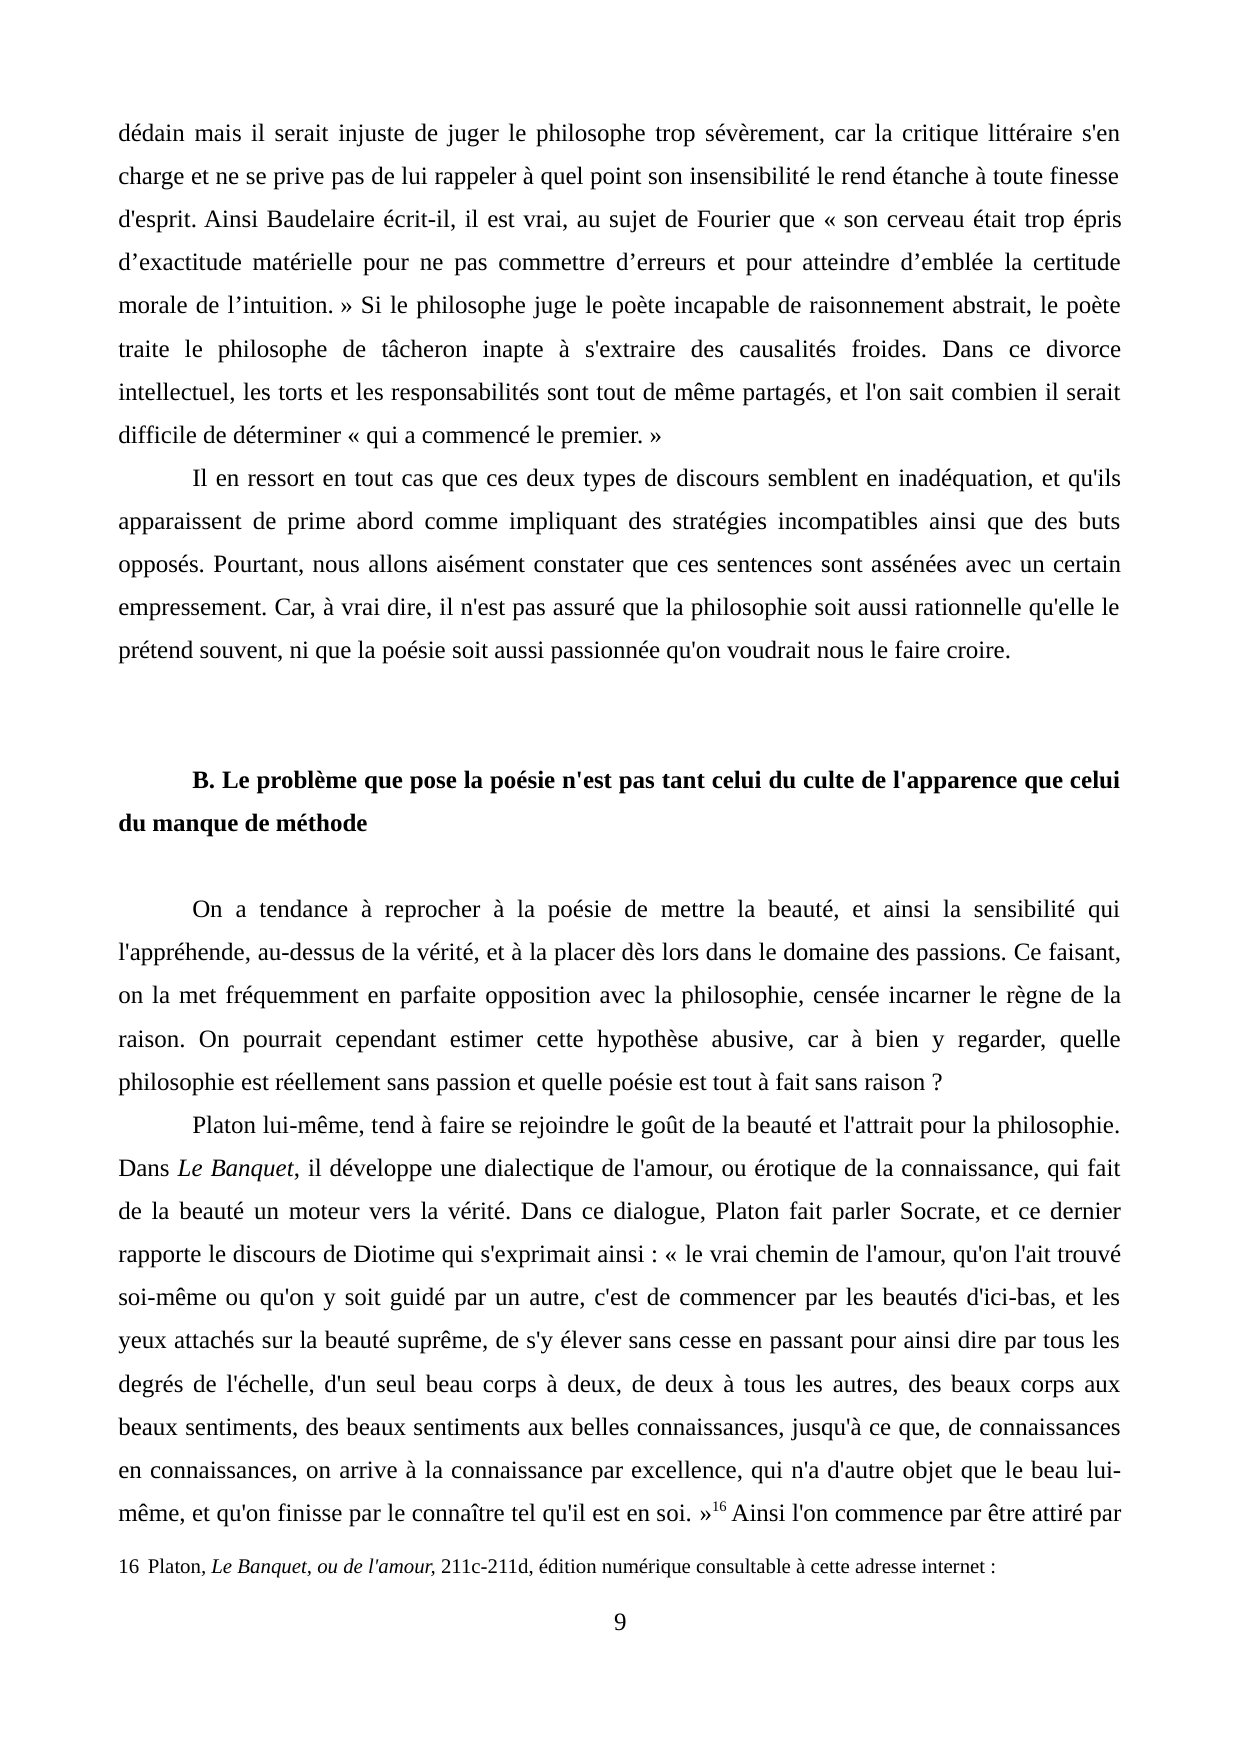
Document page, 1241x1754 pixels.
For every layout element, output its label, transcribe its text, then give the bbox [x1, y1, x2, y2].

text Platon, Le Banquet, ou de l'amour, 211c-211d, édition numérique consultable à cette adresse internet : [118, 1553, 1122, 1578]
text Platon lui-même, tend à faire se rejoindre le goût de la beauté et l'attrait pour la philosophie. Dans Le Banquet, il développe une dialectique de l'amour, ou érotique de la connaissance, qui fait de la beauté un moteur vers la vérité. Dans ce dialogue, Platon fait parler Socrate, et ce dernier rapporte le discours de Diotime qui s'exprimait ainsi : « le vrai chemin de l'amour, qu'on l'ait trouvé soi-même ou qu'on y soit guidé par un autre, c'est de commencer par les beautés d'ici-bas, et les yeux attachés sur la beauté suprême, de s'y élever sans cesse en passant pour ainsi dire par tous les degrés de l'échelle, d'un seul beau corps à deux, de deux à tous les autres, des beaux corps aux beaux sentiments, des beaux sentiments aux belles connaissances, jusqu'à ce que, de connaissances en connaissances, on arrive à la connaissance par excellence, qui n'a d'autre objet que le beau lui-même, et qu'on finisse par le connaître tel qu'il est en soi. » Ainsi l'on commence par être attiré par [118, 1110, 1122, 1527]
text B. Le problème que pose la poésie n'est pas tant celui du culte de l'apparence que celui du manque de méthode [118, 765, 1122, 837]
text Il en ressort en tout cas que ces deux types de discours semblent en inadéquation, et qu'ils apparaissent de prime abord comme impliquant des stratégies incompatibles ainsi que des buts opposés. Pourtant, nous allons aisément constater que ces sentences sont assénées avec un certain empressement. Car, à vrai dire, il n'est pas assuré que la philosophie soit aussi rationnelle qu'elle le prétend souvent, ni que la poésie soit aussi passionnée qu'on voudrait nous le faire croire. [118, 463, 1122, 664]
text dédain mais il serait injuste de juger le philosophe trop sévèrement, car la critique littéraire s'en charge et ne se prive pas de lui rappeler à quel point son insensibilité le rend étanche à toute finesse d'esprit. Ainsi Baudelaire écrit-il, il est vrai, au sujet de Fourier que « son cerveau était trop épris d’exactitude matérielle pour ne pas commettre d’erreurs et pour atteindre d’emblée la certitude morale de l’intuition. » Si le philosophe juge le poète incapable de raisonnement abstrait, le poète traite le philosophe de tâcheron inapte à s'extraire des causalités froides. Dans ce divorce intellectuel, les torts et les responsabilités sont tout de même partagés, et l'on sait combien il serait difficile de déterminer « qui a commencé le premier. » [118, 118, 1122, 449]
text On a tendance à reprocher à la poésie de mettre la beauté, et ainsi la sensibilité qui l'appréhende, au-dessus de la vérité, et à la placer dès lors dans le domaine des passions. Ce faisant, on la met fréquemment en parfaite opposition avec la philosophie, censée incarner le règne de la raison. On pourrait cependant estimer cette hypothèse abusive, car à bien y regarder, quelle philosophie est réellement sans passion et quelle poésie est tout à fait sans raison ? [118, 894, 1122, 1096]
